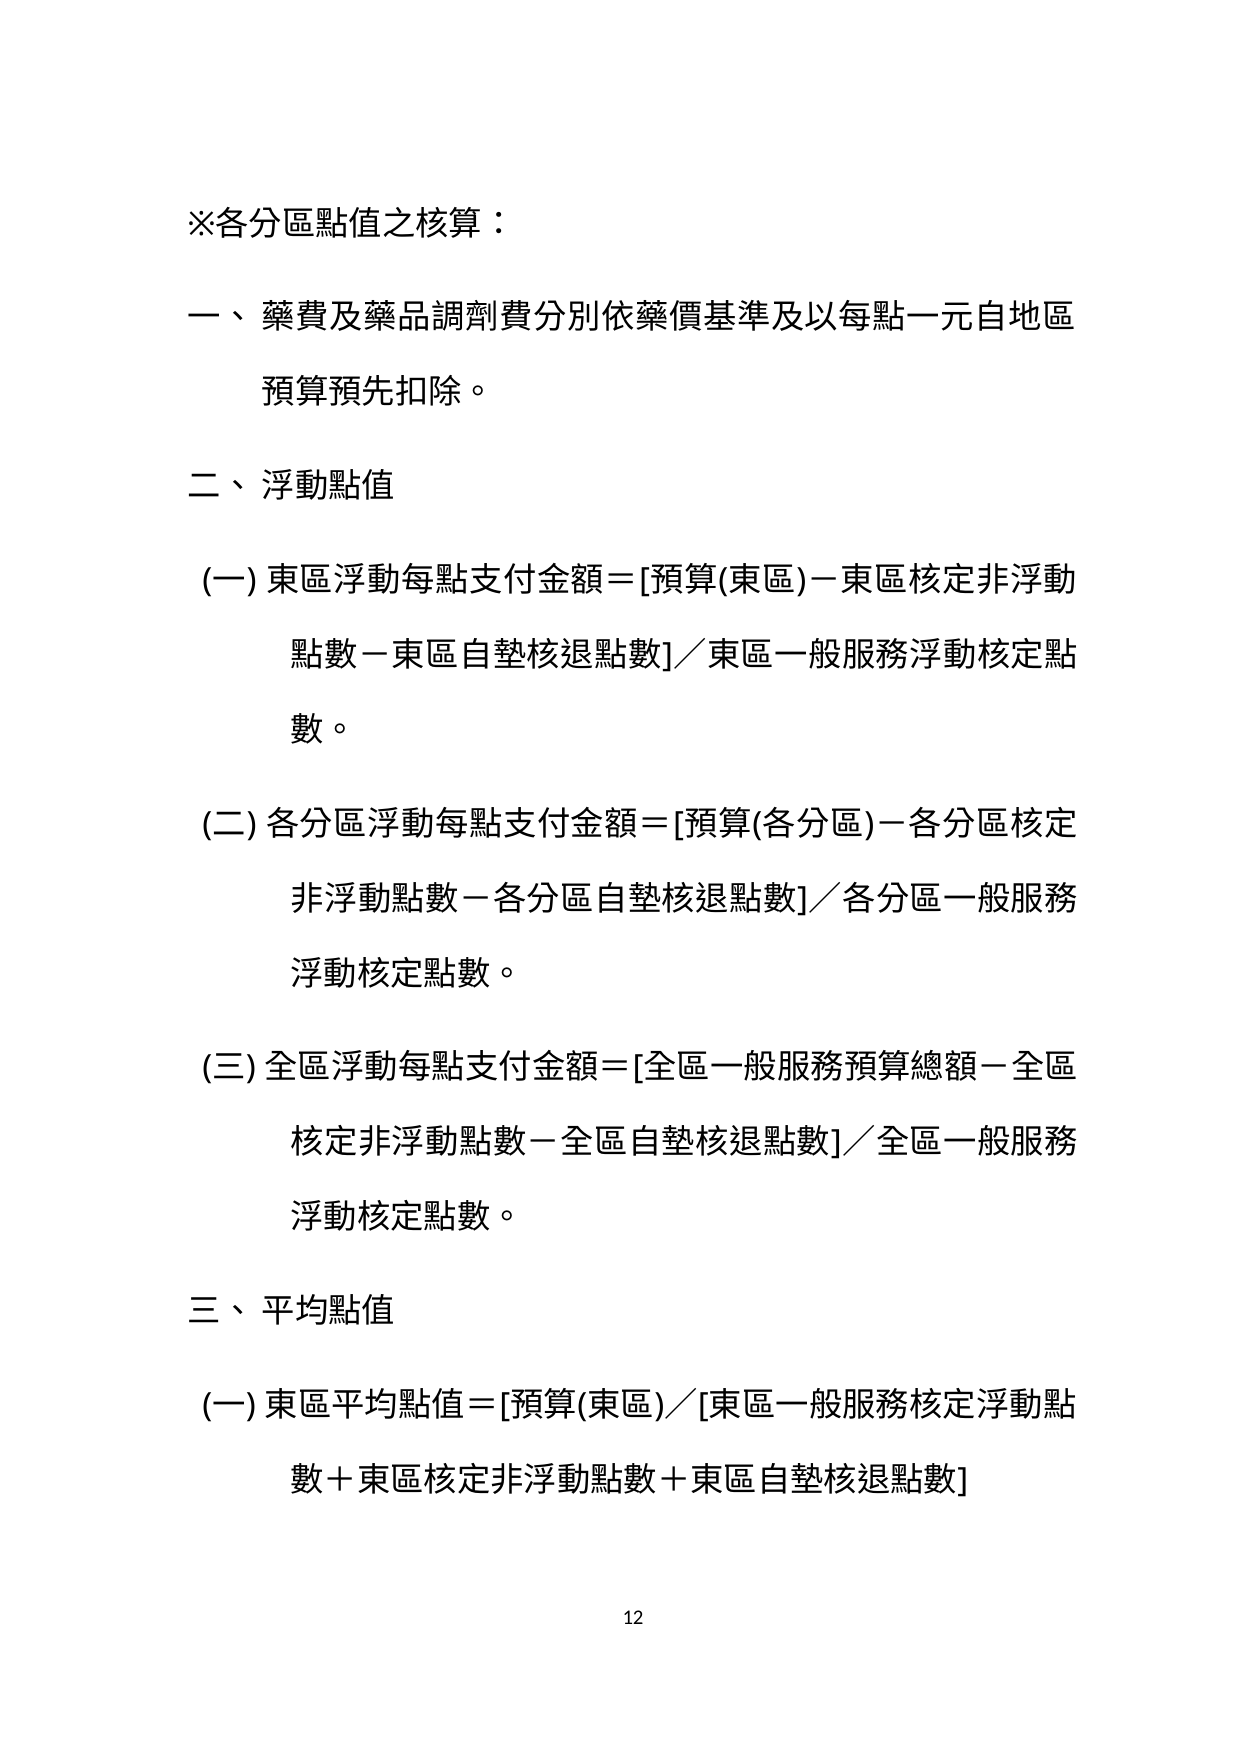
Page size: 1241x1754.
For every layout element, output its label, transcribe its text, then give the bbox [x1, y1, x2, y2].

text (三) 全區浮動每點支付金額＝[全區一般服務預算總額－全區核定非浮動點數－全區自墊核退點數]／全區一般服務浮動核定點數。 [202, 1027, 1078, 1252]
text (二) 各分區浮動每點支付金額＝[預算(各分區)－各分區核定非浮動點數－各分區自墊核退點數]／各分區一般服務浮動核定點數。 [202, 783, 1078, 1008]
list 浮動點值 [187, 446, 1078, 521]
list 藥費及藥品調劑費分別依藥價基準及以每點一元自地區預算預先扣除。 [187, 277, 1078, 427]
text (一) 東區平均點值＝[預算(東區)／[東區一般服務核定浮動點數＋東區核定非浮動點數＋東區自墊核退點數] [202, 1364, 1078, 1514]
list 平均點值 [187, 1271, 1078, 1346]
text ※各分區點值之核算： [187, 183, 1078, 258]
text (一) 東區浮動每點支付金額＝[預算(東區)－東區核定非浮動點數－東區自墊核退點數]／東區一般服務浮動核定點數。 [202, 539, 1078, 764]
